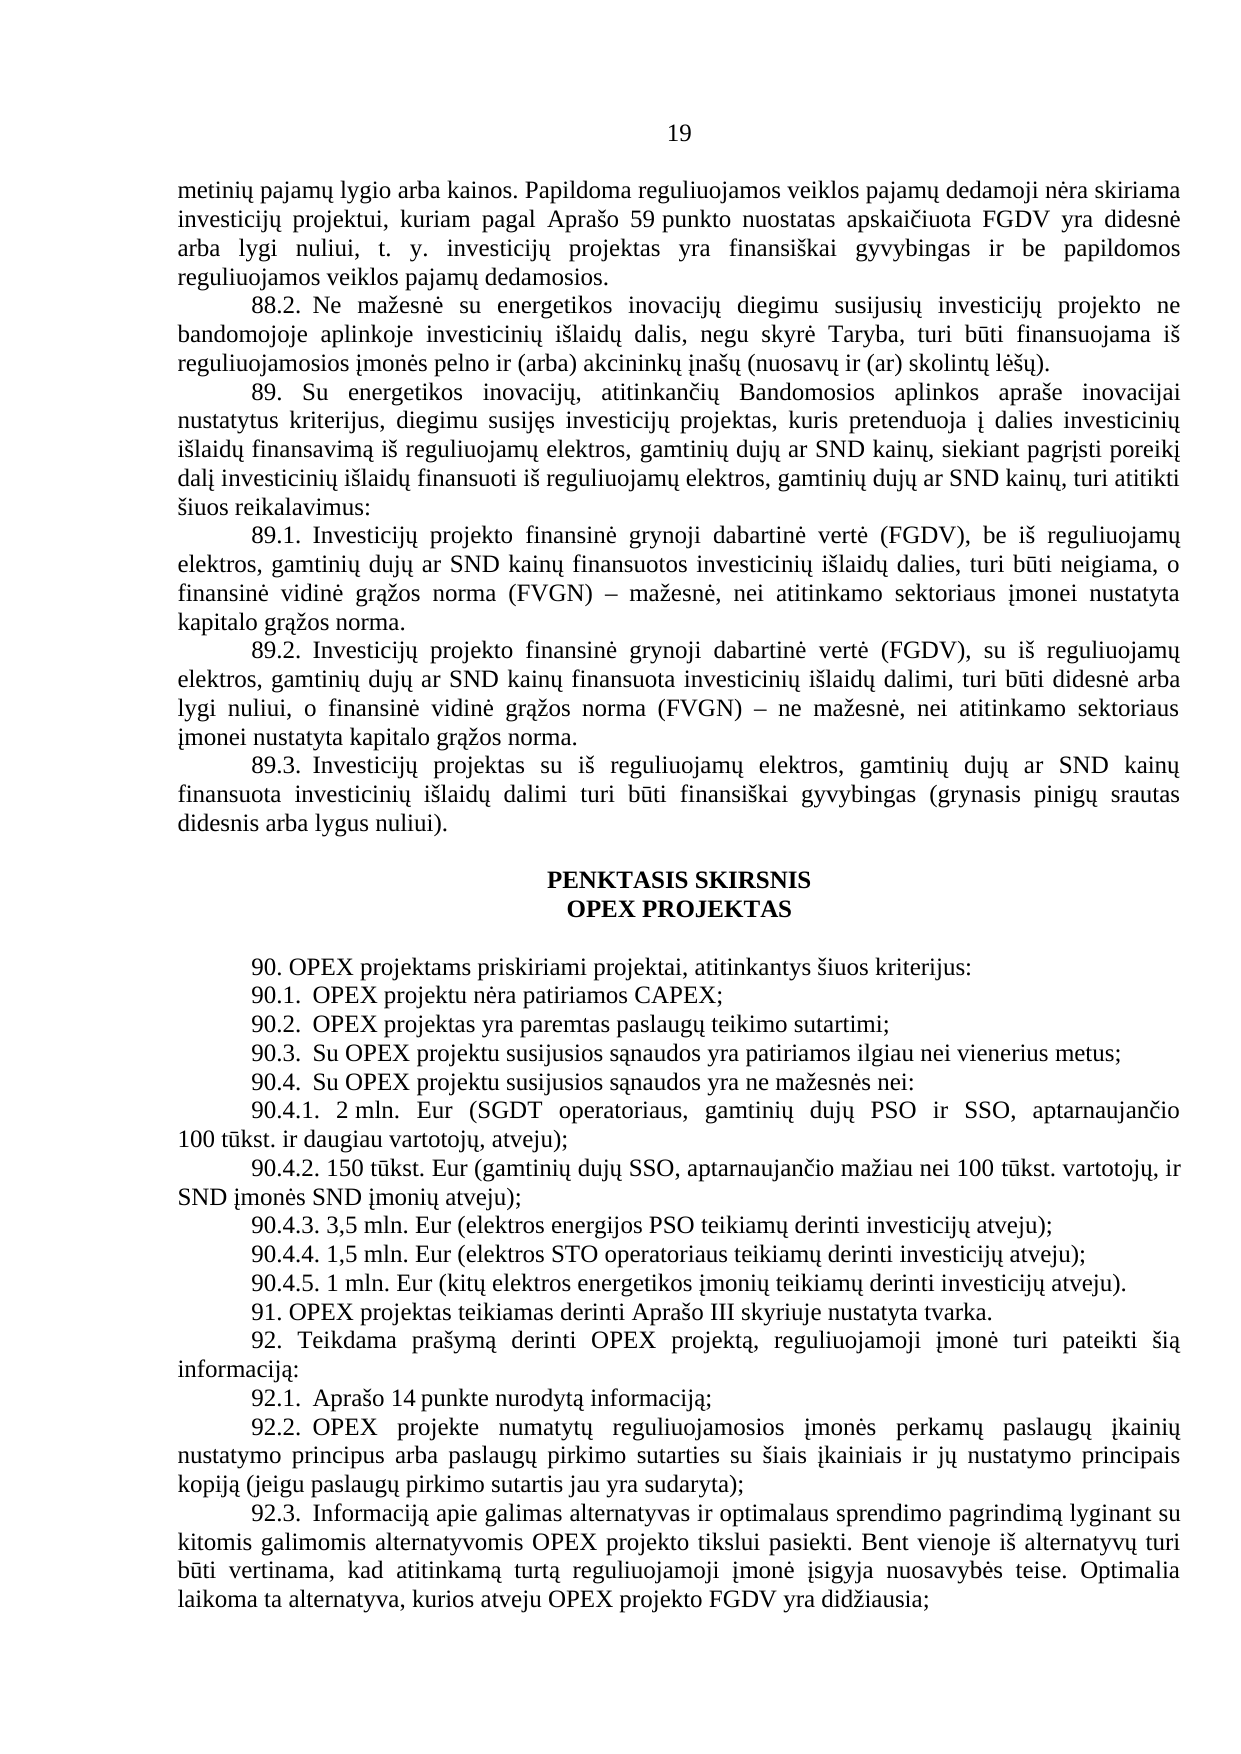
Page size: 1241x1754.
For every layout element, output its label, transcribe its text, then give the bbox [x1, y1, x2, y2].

text 90.4.2. 150 tūkst. Eur (gamtinių dujų SSO, aptarnaujančio mažiau nei 100 tūkst. vartotojų, ir SND įmonės SND įmonių atveju); [177, 1153, 1181, 1211]
text 90.4.3. 3,5 mln. Eur (elektros energijos PSO teikiamų derinti investicijų atveju); [177, 1211, 1181, 1239]
text 92. Teikdama prašymą derinti OPEX projektą, reguliuojamoji įmonė turi pateikti šią informaciją: [177, 1326, 1181, 1383]
text 90.4.4. 1,5 mln. Eur (elektros STO operatoriaus teikiamų derinti investicijų atveju); [177, 1239, 1181, 1268]
text 90.4.1. 2 mln. Eur (SGDT operatoriaus, gamtinių dujų PSO ir SSO, aptarnaujančio 100 tūkst. ir daugiau vartotojų, atveju); [177, 1096, 1181, 1153]
text 91. OPEX projektas teikiamas derinti Aprašo III skyriuje nustatyta tvarka. [177, 1297, 1181, 1326]
text 89.1. Investicijų projekto finansinė grynoji dabartinė vertė (FGDV), be iš reguliuojamų elektros, gamtinių dujų ar SND kainų finansuotos investicinių išlaidų dalies, turi būti neigiama, o finansinė vidinė grąžos norma (FVGN) – mažesnė, nei atitinkamo sektoriaus įmonei nustatyta kapitalo grąžos norma. [177, 521, 1181, 636]
text 90.3. Su OPEX projektu susijusios sąnaudos yra patiriamos ilgiau nei vienerius metus; [177, 1038, 1181, 1067]
text 92.2. OPEX projekte numatytų reguliuojamosios įmonės perkamų paslaugų įkainių nustatymo principus arba paslaugų pirkimo sutarties su šiais įkainiais ir jų nustatymo principais kopiją (jeigu paslaugų pirkimo sutartis jau yra sudaryta); [177, 1412, 1181, 1498]
text PENKTASIS SKIRSNIS [177, 866, 1181, 894]
text 88.2. Ne mažesnė su energetikos inovacijų diegimu susijusių investicijų projekto ne bandomojoje aplinkoje investicinių išlaidų dalis, negu skyrė Taryba, turi būti finansuojama iš reguliuojamosios įmonės pelno ir (arba) akcininkų įnašų (nuosavų ir (ar) skolintų lėšų). [177, 291, 1181, 377]
text 90.4.5. 1 mln. Eur (kitų elektros energetikos įmonių teikiamų derinti investicijų atveju). [177, 1268, 1181, 1297]
text metinių pajamų lygio arba kainos. Papildoma reguliuojamos veiklos pajamų dedamoji nėra skiriama investicijų projektui, kuriam pagal Aprašo 59 punkto nuostatas apskaičiuota FGDV yra didesnė arba lygi nuliui, t. y. investicijų projektas yra finansiškai gyvybingas ir be papildomos reguliuojamos veiklos pajamų dedamosios. [177, 176, 1181, 291]
text OPEX PROJEKTAS [177, 894, 1181, 923]
text 90.2. OPEX projektas yra paremtas paslaugų teikimo sutartimi; [177, 1009, 1181, 1038]
text 92.1. Aprašo 14 punkte nurodytą informaciją; [177, 1383, 1181, 1412]
text 92.3. Informaciją apie galimas alternatyvas ir optimalaus sprendimo pagrindimą lyginant su kitomis galimomis alternatyvomis OPEX projekto tikslui pasiekti. Bent vienoje iš alternatyvų turi būti vertinama, kad atitinkamą turtą reguliuojamoji įmonė įsigyja nuosavybės teise. Optimalia laikoma ta alternatyva, kurios atveju OPEX projekto FGDV yra didžiausia; [177, 1498, 1181, 1613]
text 89.3. Investicijų projektas su iš reguliuojamų elektros, gamtinių dujų ar SND kainų finansuota investicinių išlaidų dalimi turi būti finansiškai gyvybingas (grynasis pinigų srautas didesnis arba lygus nuliui). [177, 751, 1181, 837]
text 89. Su energetikos inovacijų, atitinkančių Bandomosios aplinkos apraše inovacijai nustatytus kriterijus, diegimu susijęs investicijų projektas, kuris pretenduoja į dalies investicinių išlaidų finansavimą iš reguliuojamų elektros, gamtinių dujų ar SND kainų, siekiant pagrįsti poreikį dalį investicinių išlaidų finansuoti iš reguliuojamų elektros, gamtinių dujų ar SND kainų, turi atitikti šiuos reikalavimus: [177, 377, 1181, 521]
text 90. OPEX projektams priskiriami projektai, atitinkantys šiuos kriterijus: [177, 952, 1181, 981]
text 90.4. Su OPEX projektu susijusios sąnaudos yra ne mažesnės nei: [177, 1067, 1181, 1096]
text 90.1. OPEX projektu nėra patiriamos CAPEX; [177, 981, 1181, 1009]
text 89.2. Investicijų projekto finansinė grynoji dabartinė vertė (FGDV), su iš reguliuojamų elektros, gamtinių dujų ar SND kainų finansuota investicinių išlaidų dalimi, turi būti didesnė arba lygi nuliui, o finansinė vidinė grąžos norma (FVGN) – ne mažesnė, nei atitinkamo sektoriaus įmonei nustatyta kapitalo grąžos norma. [177, 636, 1181, 751]
